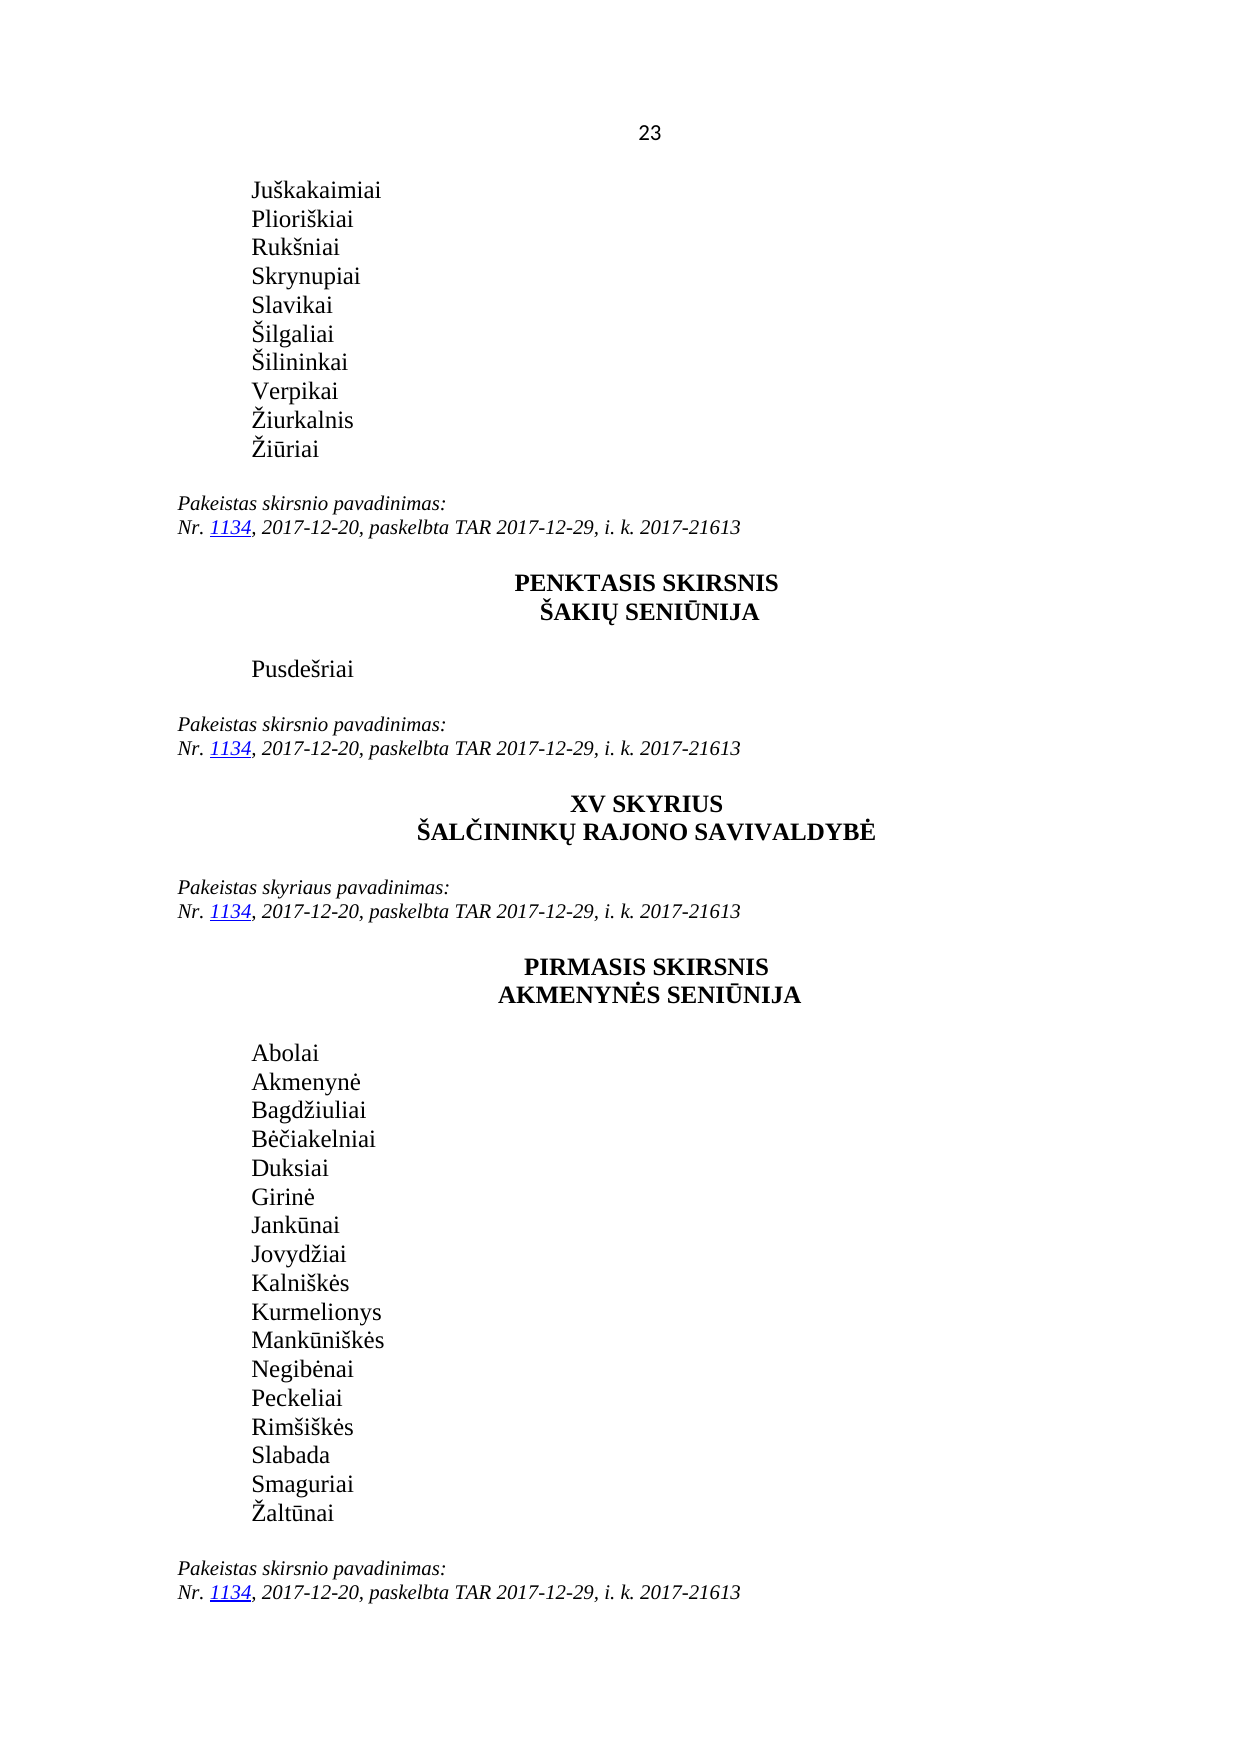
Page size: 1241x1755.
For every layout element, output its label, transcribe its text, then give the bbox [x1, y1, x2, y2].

text PENKTASIS SKIRSNIS ŠAKIŲ SENIŪNIJA [177, 568, 1122, 626]
text Žaltūnai [177, 1498, 1122, 1527]
text Žiurkalnis [177, 405, 1122, 434]
text Nr. 1134, 2017-12-20, paskelbta TAR 2017-12-29, i. k. 2017-21613 [177, 736, 1122, 760]
text Kalniškės [177, 1268, 1122, 1297]
text Girinė [177, 1182, 1122, 1211]
text Plioriškiai [177, 204, 1122, 232]
text Mankūniškės [177, 1326, 1122, 1354]
text Slavikai [177, 290, 1122, 319]
text Abolai [177, 1038, 1122, 1067]
text Slabada [177, 1441, 1122, 1469]
text Peckeliai [177, 1383, 1122, 1412]
text Žiūriai [177, 434, 1122, 462]
text Pakeistas skyriaus pavadinimas: [177, 875, 1122, 899]
text Skrynupiai [177, 261, 1122, 290]
text Juškakaimiai [177, 175, 1122, 204]
text Akmenynė [177, 1067, 1122, 1096]
text Bėčiakelniai [177, 1124, 1122, 1153]
text Jovydžiai [177, 1239, 1122, 1268]
text Pakeistas skirsnio pavadinimas: [177, 491, 1122, 515]
text Nr. 1134, 2017-12-20, paskelbta TAR 2017-12-29, i. k. 2017-21613 [177, 1579, 1122, 1604]
text Rimšiškės [177, 1412, 1122, 1441]
text Nr. 1134, 2017-12-20, paskelbta TAR 2017-12-29, i. k. 2017-21613 [177, 515, 1122, 539]
text Šilininkai [177, 347, 1122, 376]
text Pusdešriai [177, 654, 1122, 683]
text Šilgaliai [177, 319, 1122, 347]
text PIRMASIS SKIRSNIS AKMENYNĖS SENIŪNIJA [177, 952, 1122, 1009]
text Jankūnai [177, 1211, 1122, 1239]
text Nr. 1134, 2017-12-20, paskelbta TAR 2017-12-29, i. k. 2017-21613 [177, 899, 1122, 923]
text Duksiai [177, 1153, 1122, 1182]
text Bagdžiuliai [177, 1096, 1122, 1124]
text Smaguriai [177, 1469, 1122, 1498]
text Negibėnai [177, 1354, 1122, 1383]
text XV SKYRIUS ŠALČININKŲ RAJONO SAVIVALDYBĖ [177, 789, 1122, 846]
text Kurmelionys [177, 1297, 1122, 1326]
text Verpikai [177, 376, 1122, 405]
text Pakeistas skirsnio pavadinimas: [177, 712, 1122, 736]
text Rukšniai [177, 232, 1122, 261]
text Pakeistas skirsnio pavadinimas: [177, 1556, 1122, 1579]
